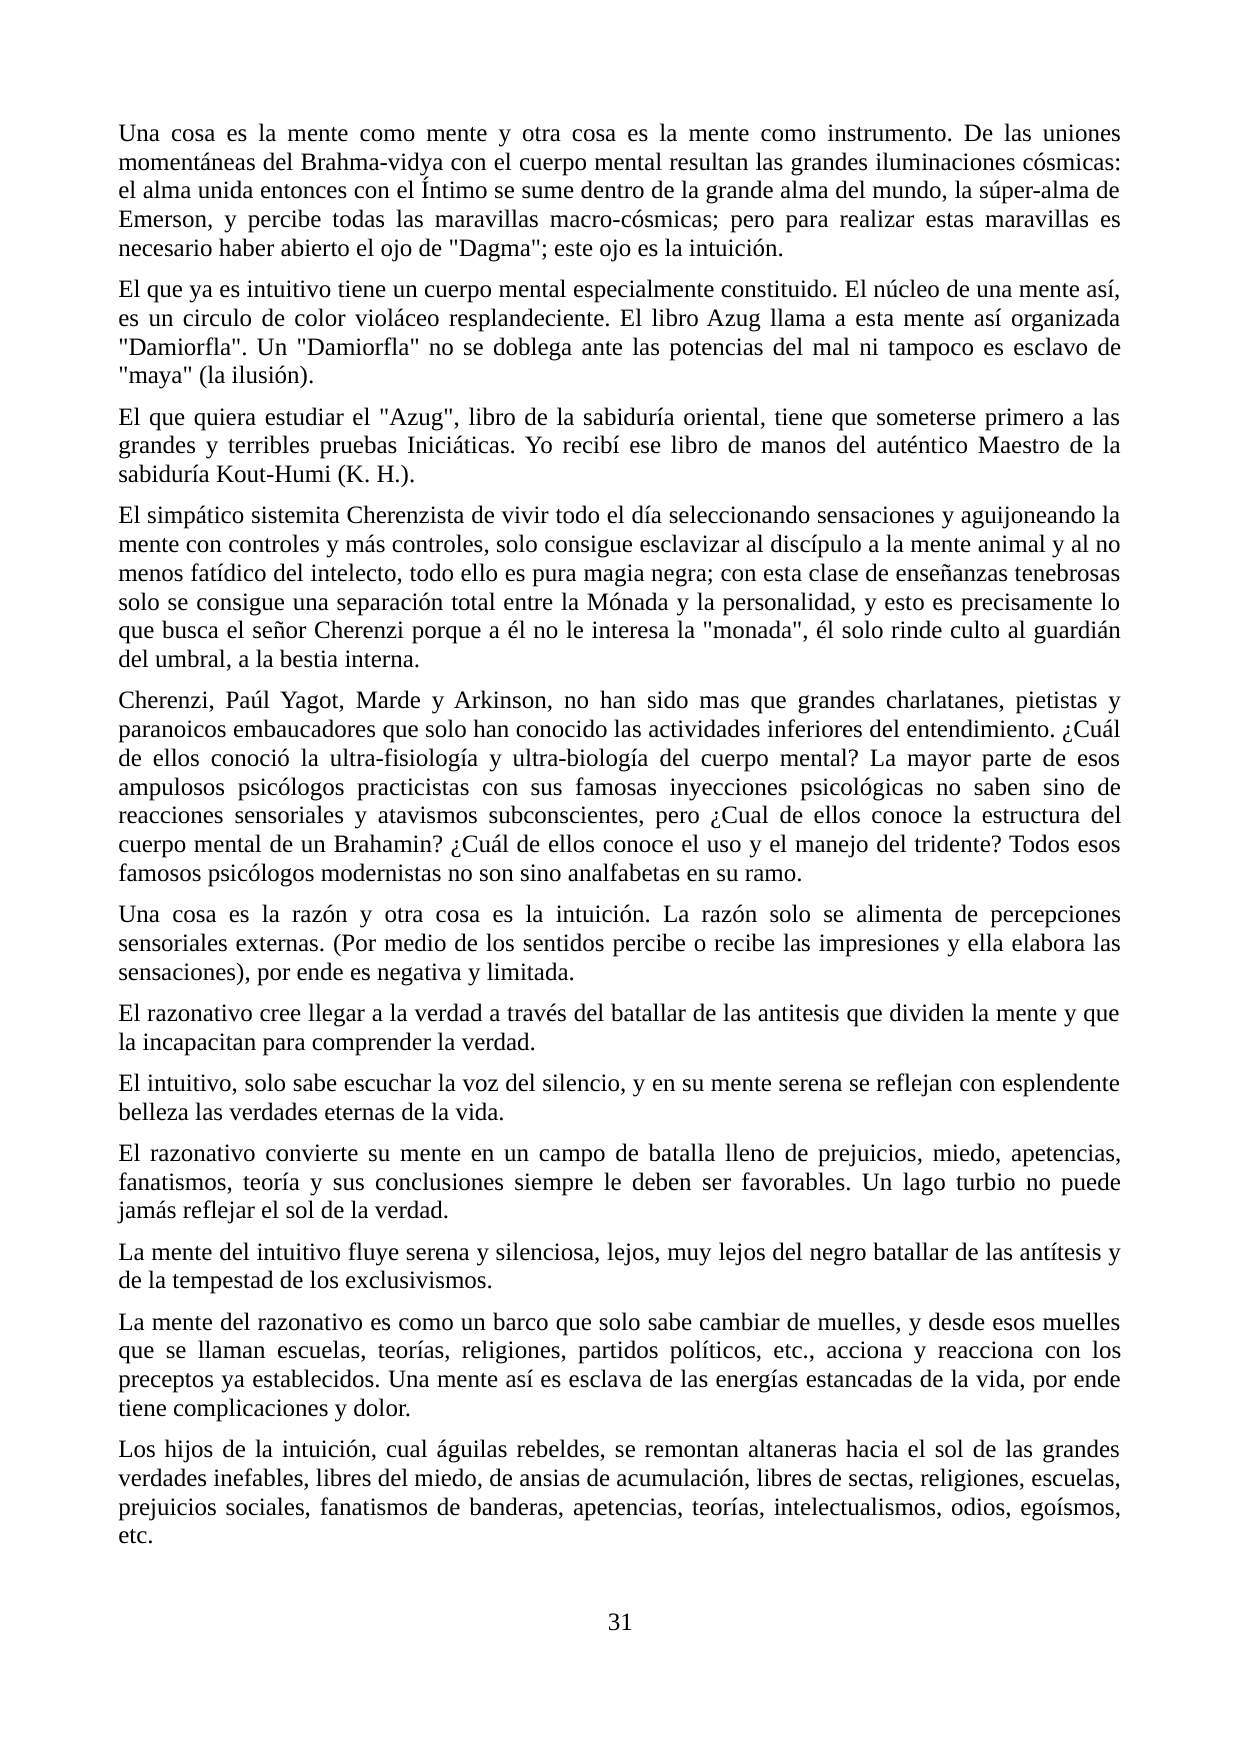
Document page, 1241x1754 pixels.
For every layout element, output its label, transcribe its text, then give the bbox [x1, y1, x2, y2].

text Los hijos de la intuición, cual águilas rebeldes, se remontan altaneras hacia el sol de las grandes verdades inefables, libres del miedo, de ansias de acumulación, libres de sectas, religiones, escuelas, prejuicios sociales, fanatismos de banderas, apetencias, teorías, intelectualismos, odios, egoísmos, etc. [118, 1434, 1122, 1549]
text Cherenzi, Paúl Yagot, Marde y Arkinson, no han sido mas que grandes charlatanes, pietistas y paranoicos embaucadores que solo han conocido las actividades inferiores del entendimiento. ¿Cuál de ellos conoció la ultra-fisiología y ultra-biología del cuerpo mental? La mayor parte de esos ampulosos psicólogos practicistas con sus famosas inyecciones psicológicas no saben sino de reacciones sensoriales y atavismos subconscientes, pero ¿Cual de ellos conoce la estructura del cuerpo mental de un Brahamin? ¿Cuál de ellos conoce el uso y el manejo del tridente? Todos esos famosos psicólogos modernistas no son sino analfabetas en su ramo. [118, 686, 1122, 887]
text El razonativo cree llegar a la verdad a través del batallar de las antitesis que dividen la mente y que la incapacitan para comprender la verdad. [118, 998, 1122, 1056]
text El intuitivo, solo sabe escuchar la voz del silencio, y en su mente serena se reflejan con esplendente belleza las verdades eternas de la vida. [118, 1068, 1122, 1126]
text La mente del razonativo es como un barco que solo sabe cambiar de muelles, y desde esos muelles que se llaman escuelas, teorías, religiones, partidos políticos, etc., acciona y reacciona con los preceptos ya establecidos. Una mente así es esclava de las energías estancadas de la vida, por ende tiene complicaciones y dolor. [118, 1307, 1122, 1422]
text Una cosa es la mente como mente y otra cosa es la mente como instrumento. De las uniones momentáneas del Brahma-vidya con el cuerpo mental resultan las grandes iluminaciones cósmicas: el alma unida entonces con el Íntimo se sume dentro de la grande alma del mundo, la súper-alma de Emerson, y percibe todas las maravillas macro-cósmicas; pero para realizar estas maravillas es necesario haber abierto el ojo de "Dagma"; este ojo es la intuición. [118, 118, 1122, 262]
text La mente del intuitivo fluye serena y silenciosa, lejos, muy lejos del negro batallar de las antítesis y de la tempestad de los exclusivismos. [118, 1237, 1122, 1294]
text El que quiera estudiar el "Azug", libro de la sabiduría oriental, tiene que someterse primero a las grandes y terribles pruebas Iniciáticas. Yo recibí ese libro de manos del auténtico Maestro de la sabiduría Kout-Humi (K. H.). [118, 402, 1122, 488]
text El razonativo convierte su mente en un campo de batalla lleno de prejuicios, miedo, apetencias, fanatismos, teoría y sus conclusiones siempre le deben ser favorables. Un lago turbio no puede jamás reflejar el sol de la verdad. [118, 1138, 1122, 1224]
text El simpático sistemita Cherenzista de vivir todo el día seleccionando sensaciones y aguijoneando la mente con controles y más controles, solo consigue esclavizar al discípulo a la mente animal y al no menos fatídico del intelecto, todo ello es pura magia negra; con esta clase de enseñanzas tenebrosas solo se consigue una separación total entre la Mónada y la personalidad, y esto es precisamente lo que busca el señor Cherenzi porque a él no le interesa la "monada", él solo rinde culto al guardián del umbral, a la bestia interna. [118, 501, 1122, 673]
text El que ya es intuitivo tiene un cuerpo mental especialmente constituido. El núcleo de una mente así, es un circulo de color violáceo resplandeciente. El libro Azug llama a esta mente así organizada "Damiorfla". Un "Damiorfla" no se doblega ante las potencias del mal ni tampoco es esclavo de "maya" (la ilusión). [118, 274, 1122, 389]
text Una cosa es la razón y otra cosa es la intuición. La razón solo se alimenta de percepciones sensoriales externas. (Por medio de los sentidos percibe o recibe las impresiones y ella elabora las sensaciones), por ende es negativa y limitada. [118, 899, 1122, 986]
